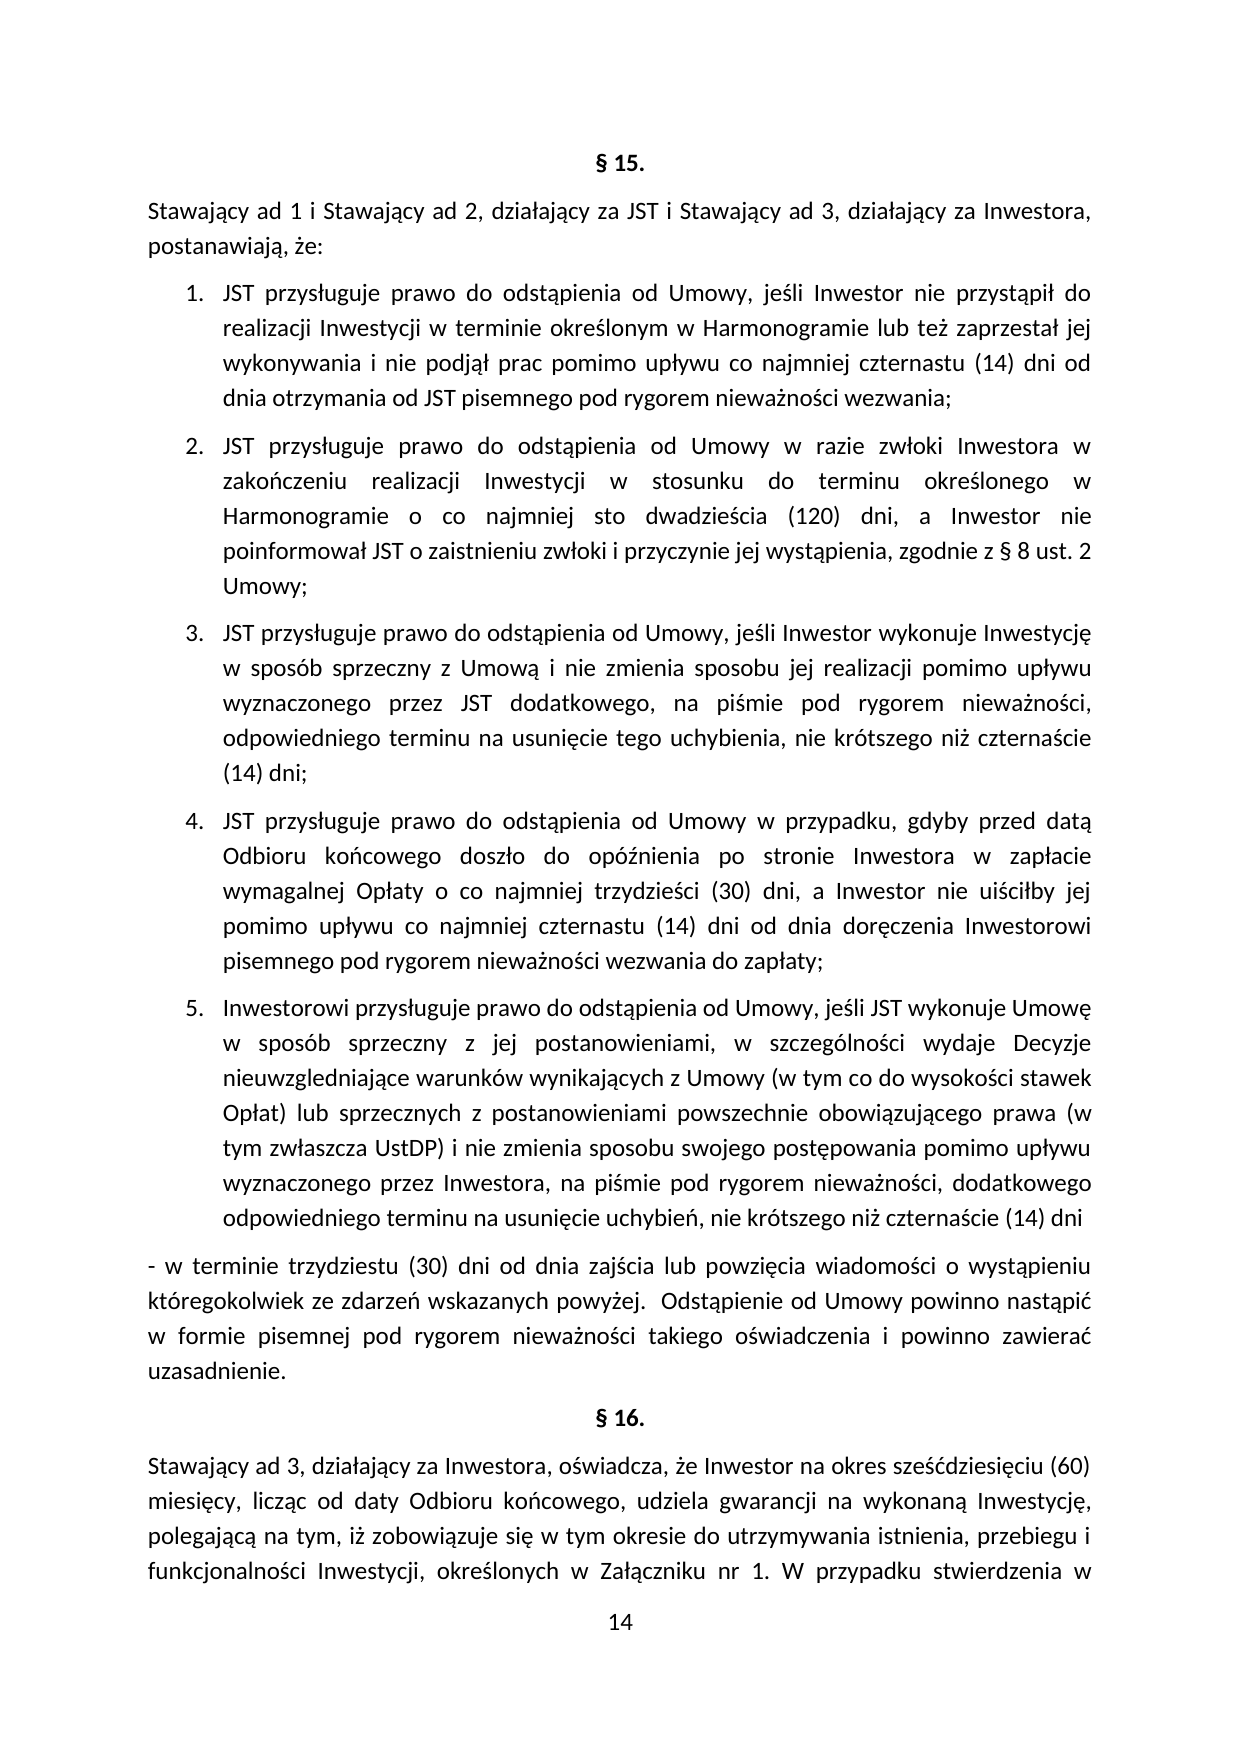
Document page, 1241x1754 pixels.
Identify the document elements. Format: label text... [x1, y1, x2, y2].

text § 16. [148, 1403, 1093, 1433]
text Stawający ad 3, działający za Inwestora, oświadcza, że Inwestor na okres sześćdziesięciu (60) miesięcy, licząc od daty Odbioru końcowego, udziela gwarancji na wykonaną Inwestycję, polegającą na tym, iż zobowiązuje się w tym okresie do utrzymywania istnienia, przebiegu i funkcjonalności Inwestycji, określonych w Załączniku nr 1. W przypadku stwierdzenia w [148, 1450, 1093, 1586]
text Stawający ad 1 i Stawający ad 2, działający za JST i Stawający ad 3, działający za Inwestora, postanawiają, że: [148, 195, 1093, 261]
list Inwestorowi przysługuje prawo do odstąpienia od Umowy, jeśli JST wykonuje Umowę w sposób sprzeczny z jej postanowieniami, w szczególności wydaje Decyzje nieuwzgledniające warunków wynikających z Umowy (w tym co do wysokości stawek Opłat) lub sprzecznych z postanowieniami powszechnie obowiązującego prawa (w tym zwłaszcza UstDP) i nie zmienia sposobu swojego postępowania pomimo upływu wyznaczonego przez Inwestora, na piśmie pod rygorem nieważności, dodatkowego odpowiedniego terminu na usunięcie uchybień, nie krótszego niż czternaście (14) dni [185, 993, 1093, 1233]
list JST przysługuje prawo do odstąpienia od Umowy, jeśli Inwestor nie przystąpił do realizacji Inwestycji w terminie określonym w Harmonogramie lub też zaprzestał jej wykonywania i nie podjął prac pomimo upływu co najmniej czternastu (14) dni od dnia otrzymania od JST pisemnego pod rygorem nieważności wezwania; [185, 278, 1093, 413]
text § 15. [148, 148, 1093, 178]
list JST przysługuje prawo do odstąpienia od Umowy w przypadku, gdyby przed datą Odbioru końcowego doszło do opóźnienia po stronie Inwestora w zapłacie wymagalnej Opłaty o co najmniej trzydzieści (30) dni, a Inwestor nie uiściłby jej pomimo upływu co najmniej czternastu (14) dni od dnia doręczenia Inwestorowi pisemnego pod rygorem nieważności wezwania do zapłaty; [185, 805, 1093, 976]
text - w terminie trzydziestu (30) dni od dnia zajścia lub powzięcia wiadomości o wystąpieniu któregokolwiek ze zdarzeń wskazanych powyżej. Odstąpienie od Umowy powinno nastąpić w formie pisemnej pod rygorem nieważności takiego oświadczenia i powinno zawierać uzasadnienie. [148, 1250, 1093, 1386]
list JST przysługuje prawo do odstąpienia od Umowy w razie zwłoki Inwestora w zakończeniu realizacji Inwestycji w stosunku do terminu określonego w Harmonogramie o co najmniej sto dwadzieścia (120) dni, a Inwestor nie poinformował JST o zaistnieniu zwłoki i przyczynie jej wystąpienia, zgodnie z § 8 ust. 2 Umowy; [185, 430, 1093, 601]
list JST przysługuje prawo do odstąpienia od Umowy, jeśli Inwestor wykonuje Inwestycję w sposób sprzeczny z Umową i nie zmienia sposobu jej realizacji pomimo upływu wyznaczonego przez JST dodatkowego, na piśmie pod rygorem nieważności, odpowiedniego terminu na usunięcie tego uchybienia, nie krótszego niż czternaście (14) dni; [185, 618, 1093, 788]
